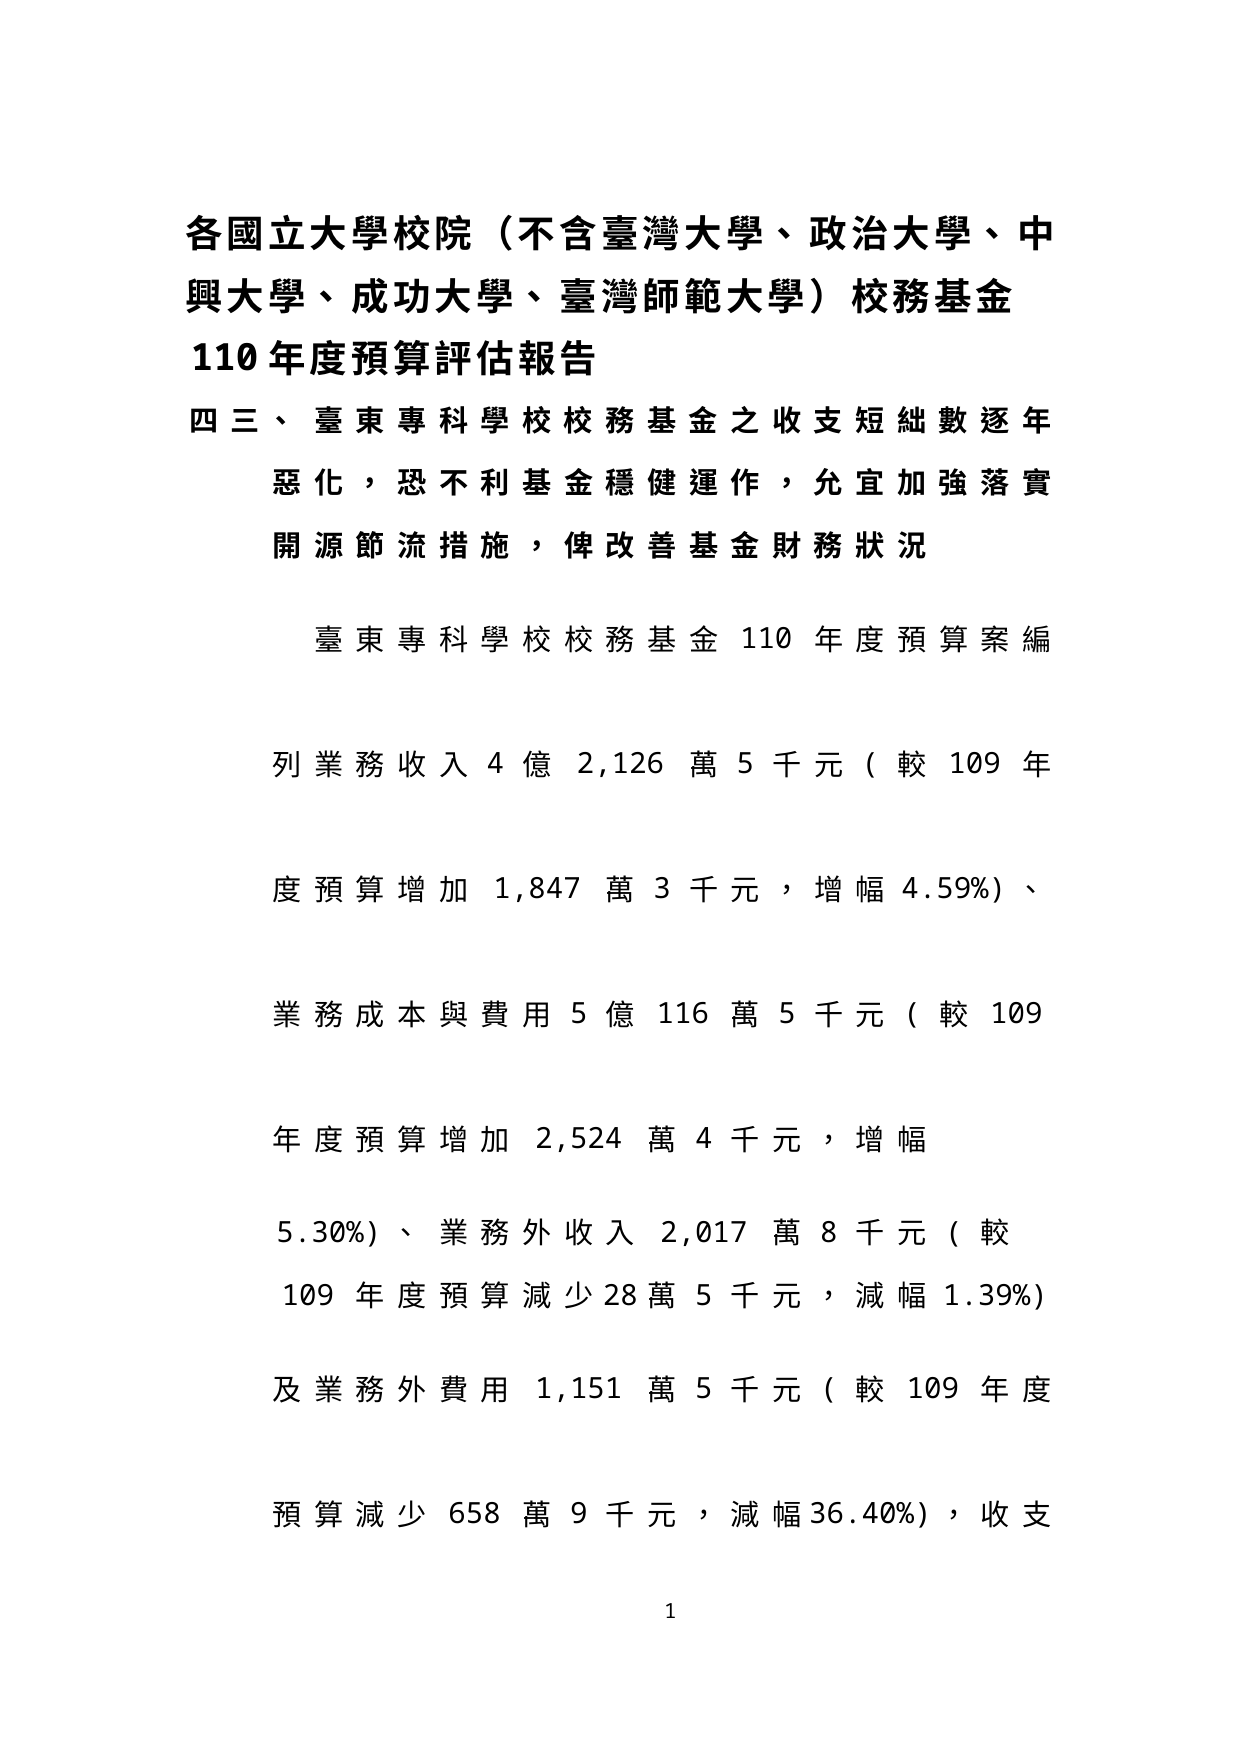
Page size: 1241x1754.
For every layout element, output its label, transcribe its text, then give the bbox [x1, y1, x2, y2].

text 各國立大學校院（不含臺灣大學、政治大學、中興大學、成功大學、臺灣師範大學）校務基金110年度預算評估報告 [183, 189, 1058, 377]
text 四三、臺東專科學校校務基金之收支短絀數逐年惡化，恐不利基金穩健運作，允宜加強落實開源節流措施，俾改善基金財務狀況 [183, 377, 1058, 564]
text 臺東專科學校校務基金110年度預算案編列業務收入4億2,126萬5千元(較109年度預算增加1,847萬3千元，增幅4.59%)、業務成本與費用5億116萬5千元(較109年度預算增加2,524萬4千元，增幅5.30%)、業務外收入2,017萬8千元(較109年度預算減少28萬5千元，減幅1.39%)及業務外費用1,151萬5千元(較109年度預算減少658萬9千元，減幅36.40%)，收支 [242, 564, 1058, 1564]
